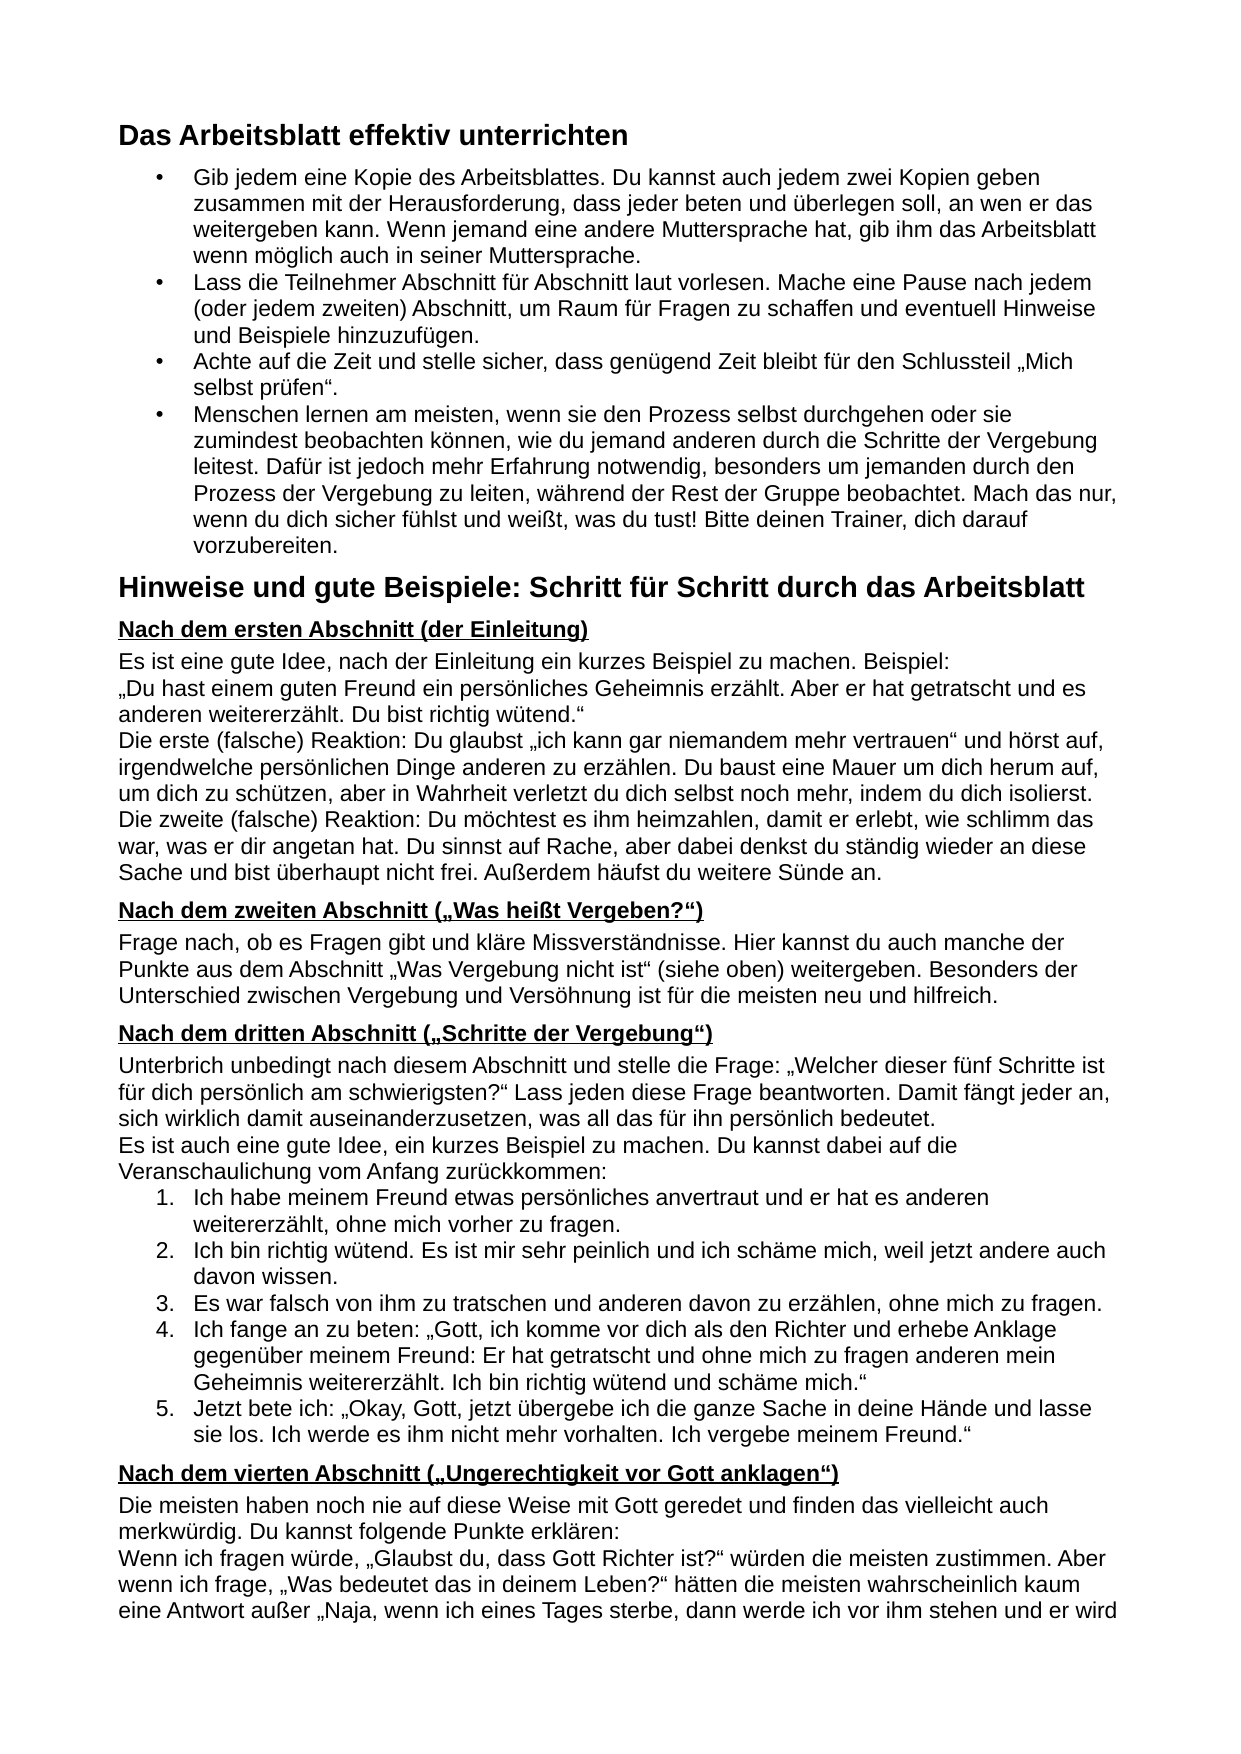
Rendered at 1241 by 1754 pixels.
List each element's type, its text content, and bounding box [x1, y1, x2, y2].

subtitle Das Arbeitsblatt effektiv unterrichten [118, 118, 1122, 152]
text Die meisten haben noch nie auf diese Weise mit Gott geredet und finden das vielleicht auch merkwürdig. Du kannst folgende Punkte erklären: [118, 1492, 1122, 1544]
text Es ist auch eine gute Idee, ein kurzes Beispiel zu machen. Du kannst dabei auf die Veranschaulichung vom Anfang zurückkommen: [118, 1132, 1122, 1184]
list Es war falsch von ihm zu tratschen und anderen davon zu erzählen, ohne mich zu fragen. [156, 1290, 1122, 1316]
subtitle Nach dem zweiten Abschnitt („Was heißt Vergeben?“) [118, 897, 1122, 923]
text Es ist eine gute Idee, nach der Einleitung ein kurzes Beispiel zu machen. Beispiel: [118, 648, 1122, 674]
list Ich fange an zu beten: „Gott, ich komme vor dich als den Richter und erhebe Anklage gegenüber meinem Freund: Er hat getratscht und ohne mich zu fragen anderen mein Geheimnis weitererzählt. Ich bin richtig wütend und schäme mich.“ [156, 1316, 1122, 1395]
subtitle Nach dem ersten Abschnitt (der Einleitung) [118, 616, 1122, 642]
list Menschen lernen am meisten, wenn sie den Prozess selbst durchgehen oder sie zumindest beobachten können, wie du jemand anderen durch die Schritte der Vergebung leitest. Dafür ist jedoch mehr Erfahrung notwendig, besonders um jemanden durch den Prozess der Vergebung zu leiten, während der Rest der Gruppe beobachtet. Mach das nur, wenn du dich sicher fühlst und weißt, was du tust! Bitte deinen Trainer, dich darauf vorzubereiten. [156, 401, 1122, 559]
list Ich habe meinem Freund etwas persönliches anvertraut und er hat es anderen weitererzählt, ohne mich vorher zu fragen. [156, 1184, 1122, 1237]
text Unterbrich unbedingt nach diesem Abschnitt und stelle die Frage: „Welcher dieser fünf Schritte ist für dich persönlich am schwierigsten?“ Lass jeden diese Frage beantworten. Damit fängt jeder an, sich wirklich damit auseinanderzusetzen, was all das für ihn persönlich bedeutet. [118, 1052, 1122, 1132]
list Jetzt bete ich: „Okay, Gott, jetzt übergebe ich die ganze Sache in deine Hände und lasse sie los. Ich werde es ihm nicht mehr vorhalten. Ich vergebe meinem Freund.“ [156, 1395, 1122, 1448]
text Frage nach, ob es Fragen gibt und kläre Missverständnisse. Hier kannst du auch manche der Punkte aus dem Abschnitt „Was Vergebung nicht ist“ (siehe oben) weitergeben. Besonders der Unterschied zwischen Vergebung und Versöhnung ist für die meisten neu und hilfreich. [118, 929, 1122, 1008]
text „Du hast einem guten Freund ein persönliches Geheimnis erzählt. Aber er hat getratscht und es anderen weitererzählt. Du bist richtig wütend.“ [118, 674, 1122, 727]
list Ich bin richtig wütend. Es ist mir sehr peinlich und ich schäme mich, weil jetzt andere auch davon wissen. [156, 1237, 1122, 1290]
list Lass die Teilnehmer Abschnitt für Abschnitt laut vorlesen. Mache eine Pause nach jedem (oder jedem zweiten) Abschnitt, um Raum für Fragen zu schaffen und eventuell Hinweise und Beispiele hinzuzufügen. [156, 269, 1122, 348]
subtitle Nach dem dritten Abschnitt („Schritte der Vergebung“) [118, 1020, 1122, 1047]
text Wenn ich fragen würde, „Glaubst du, dass Gott Richter ist?“ würden die meisten zustimmen. Aber wenn ich frage, „Was bedeutet das in deinem Leben?“ hätten die meisten wahrscheinlich kaum eine Antwort außer „Naja, wenn ich eines Tages sterbe, dann werde ich vor ihm stehen und er wird [118, 1544, 1122, 1624]
list Achte auf die Zeit und stelle sicher, dass genügend Zeit bleibt für den Schlussteil „Mich selbst prüfen“. [156, 348, 1122, 401]
text Die zweite (falsche) Reaktion: Du möchtest es ihm heimzahlen, damit er erlebt, wie schlimm das war, was er dir angetan hat. Du sinnst auf Rache, aber dabei denkst du ständig wieder an diese Sache und bist überhaupt nicht frei. Außerdem häufst du weitere Sünde an. [118, 806, 1122, 885]
list Gib jedem eine Kopie des Arbeitsblattes. Du kannst auch jedem zwei Kopien geben zusammen mit der Herausforderung, dass jeder beten und überlegen soll, an wen er das weitergeben kann. Wenn jemand eine andere Muttersprache hat, gib ihm das Arbeitsblatt wenn möglich auch in seiner Muttersprache. [156, 163, 1122, 269]
subtitle Nach dem vierten Abschnitt („Ungerechtigkeit vor Gott anklagen“) [118, 1459, 1122, 1486]
subtitle Hinweise und gute Beispiele: Schritt für Schritt durch das Arbeitsblatt [118, 571, 1122, 604]
text Die erste (falsche) Reaktion: Du glaubst „ich kann gar niemandem mehr vertrauen“ und hörst auf, irgendwelche persönlichen Dinge anderen zu erzählen. Du baust eine Mauer um dich herum auf, um dich zu schützen, aber in Wahrheit verletzt du dich selbst noch mehr, indem du dich isolierst. [118, 727, 1122, 806]
